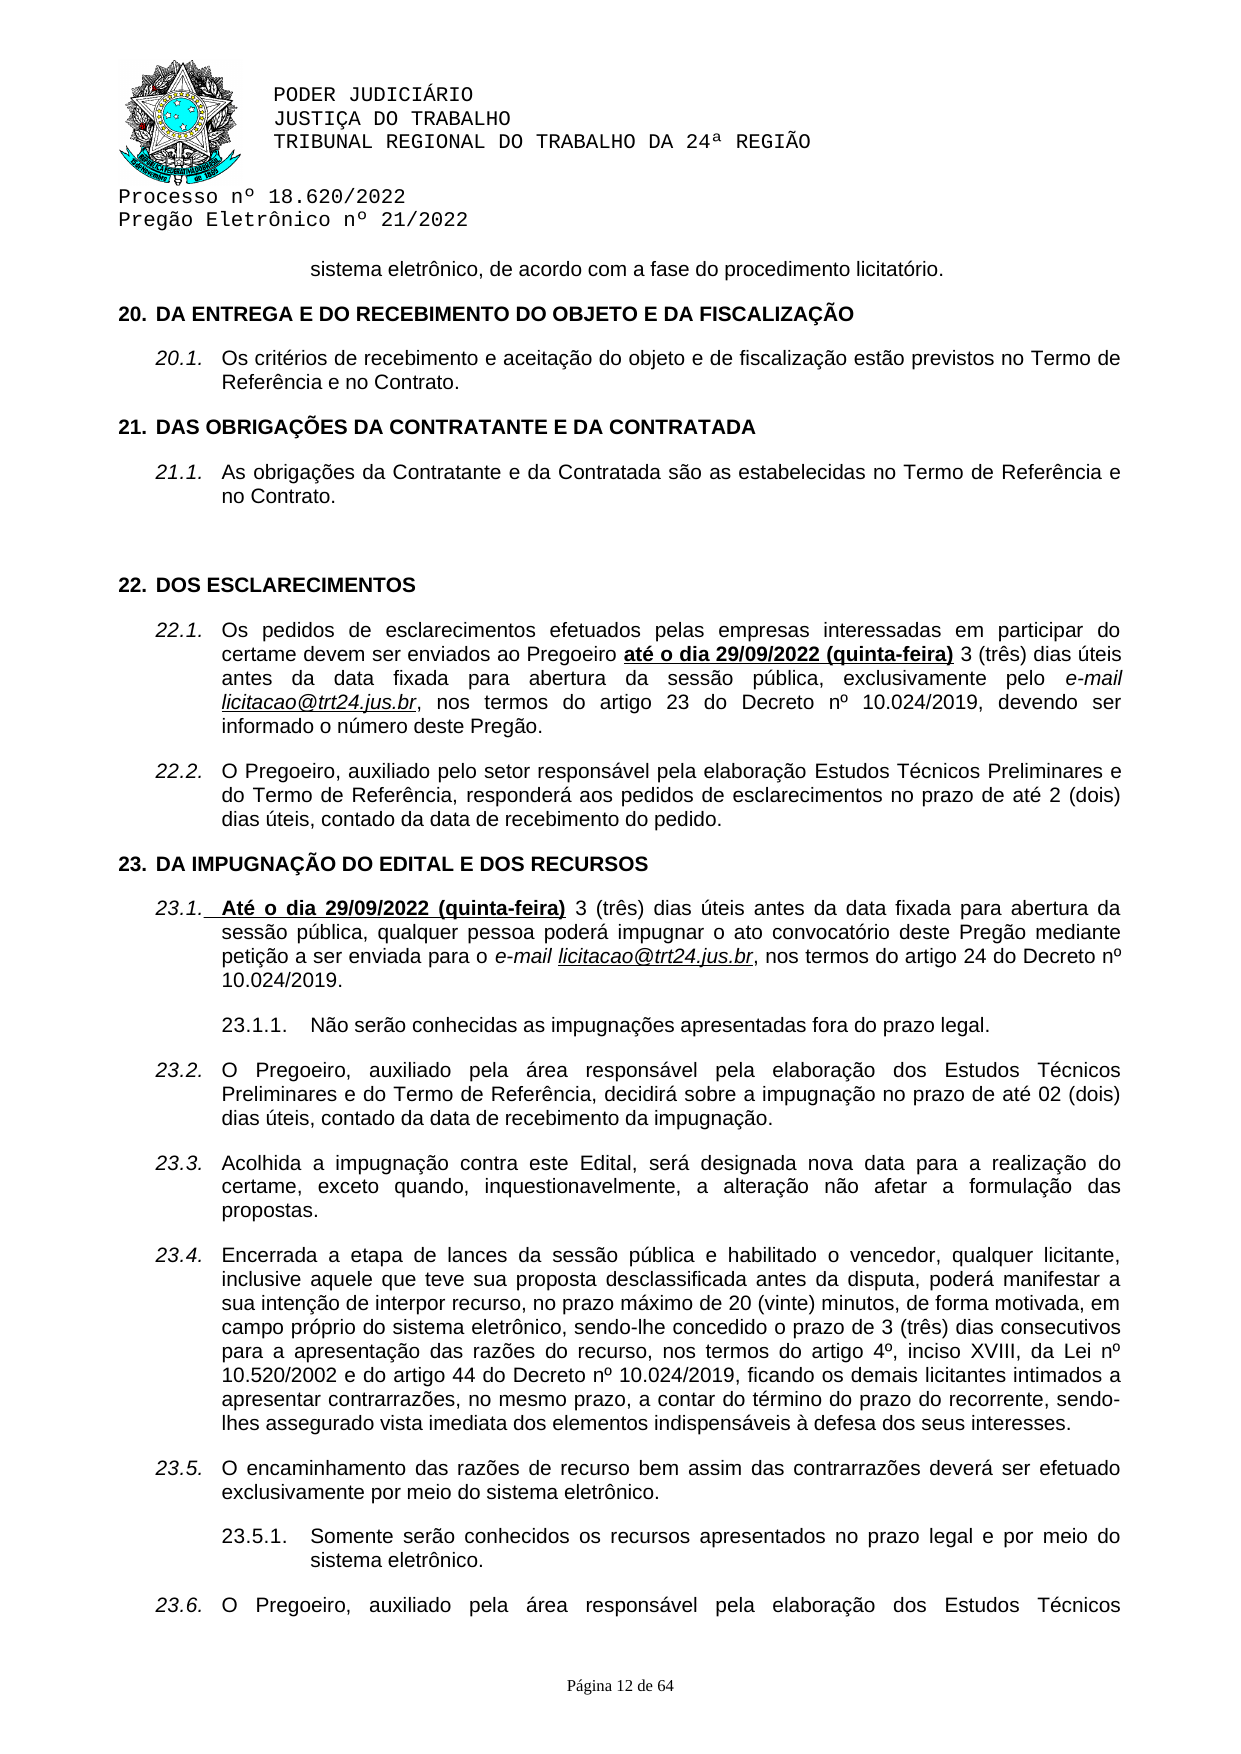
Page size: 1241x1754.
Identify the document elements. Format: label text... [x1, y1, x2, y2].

list Os pedidos de esclarecimentos efetuados pelas empresas interessadas em participar do certame devem ser enviados ao Pregoeiro até o dia 29/09/2022 (quinta-feira) 3 (três) dias úteis antes da data fixada para abertura da sessão pública, exclusivamente pelo e-mail licitacao@trt24.jus.br, nos termos do artigo 23 do Decreto nº 10.024/2019, devendo ser informado o número deste Pregão. [155, 618, 1122, 738]
list Encerrada a etapa de lances da sessão pública e habilitado o vencedor, qualquer licitante, inclusive aquele que teve sua proposta desclassificada antes da disputa, poderá manifestar a sua intenção de interpor recurso, no prazo máximo de 20 (vinte) minutos, de forma motivada, em campo próprio do sistema eletrônico, sendo-lhe concedido o prazo de 3 (três) dias consecutivos para a apresentação das razões do recurso, nos termos do artigo 4º, inciso XVIII, da Lei nº 10.520/2002 e do artigo 44 do Decreto nº 10.024/2019, ficando os demais licitantes intimados a apresentar contrarrazões, no mesmo prazo, a contar do término do prazo do recorrente, sendo-lhes assegurado vista imediata dos elementos indispensáveis à defesa dos seus interesses. [155, 1243, 1122, 1435]
list DAS OBRIGAÇÕES DA CONTRATANTE E DA CONTRATADA [118, 415, 1122, 439]
list Não serão conhecidas as impugnações apresentadas fora do prazo legal. [221, 1013, 1122, 1037]
list DA ENTREGA E DO RECEBIMENTO DO OBJETO E DA FISCALIZAÇÃO [118, 301, 1122, 325]
list O Pregoeiro, auxiliado pela área responsável pela elaboração dos Estudos Técnicos Preliminares e do Termo de Referência, decidirá sobre a impugnação no prazo de até 02 (dois) dias úteis, contado da data de recebimento da impugnação. [155, 1058, 1122, 1129]
list O Pregoeiro, auxiliado pela área responsável pela elaboração dos Estudos Técnicos [155, 1593, 1122, 1617]
list Os critérios de recebimento e aceitação do objeto e de fiscalização estão previstos no Termo de Referência e no Contrato. [155, 346, 1122, 394]
list DA IMPUGNAÇÃO DO EDITAL E DOS RECURSOS [118, 851, 1122, 875]
list Acolhida a impugnação contra este Edital, será designada nova data para a realização do certame, exceto quando, inquestionavelmente, a alteração não afetar a formulação das propostas. [155, 1150, 1122, 1222]
list sistema eletrônico, de acordo com a fase do procedimento licitatório. [221, 257, 1122, 281]
list Somente serão conhecidos os recursos apresentados no prazo legal e por meio do sistema eletrônico. [221, 1524, 1122, 1572]
list DOS ESCLARECIMENTOS [118, 573, 1122, 597]
list O Pregoeiro, auxiliado pelo setor responsável pela elaboração Estudos Técnicos Preliminares e do Termo de Referência, responderá aos pedidos de esclarecimentos no prazo de até 2 (dois) dias úteis, contado da data de recebimento do pedido. [155, 759, 1122, 831]
picture [118, 59, 243, 186]
list Até o dia 29/09/2022 (quinta-feira) 3 (três) dias úteis antes da data fixada para abertura da sessão pública, qualquer pessoa poderá impugnar o ato convocatório deste Pregão mediante petição a ser enviada para o e-mail licitacao@trt24.jus.br, nos termos do artigo 24 do Decreto nº 10.024/2019. [155, 896, 1122, 992]
list O encaminhamento das razões de recurso bem assim das contrarrazões deverá ser efetuado exclusivamente por meio do sistema eletrônico. [155, 1456, 1122, 1503]
list As obrigações da Contratante e da Contratada são as estabelecidas no Termo de Referência e no Contrato. [155, 460, 1122, 508]
